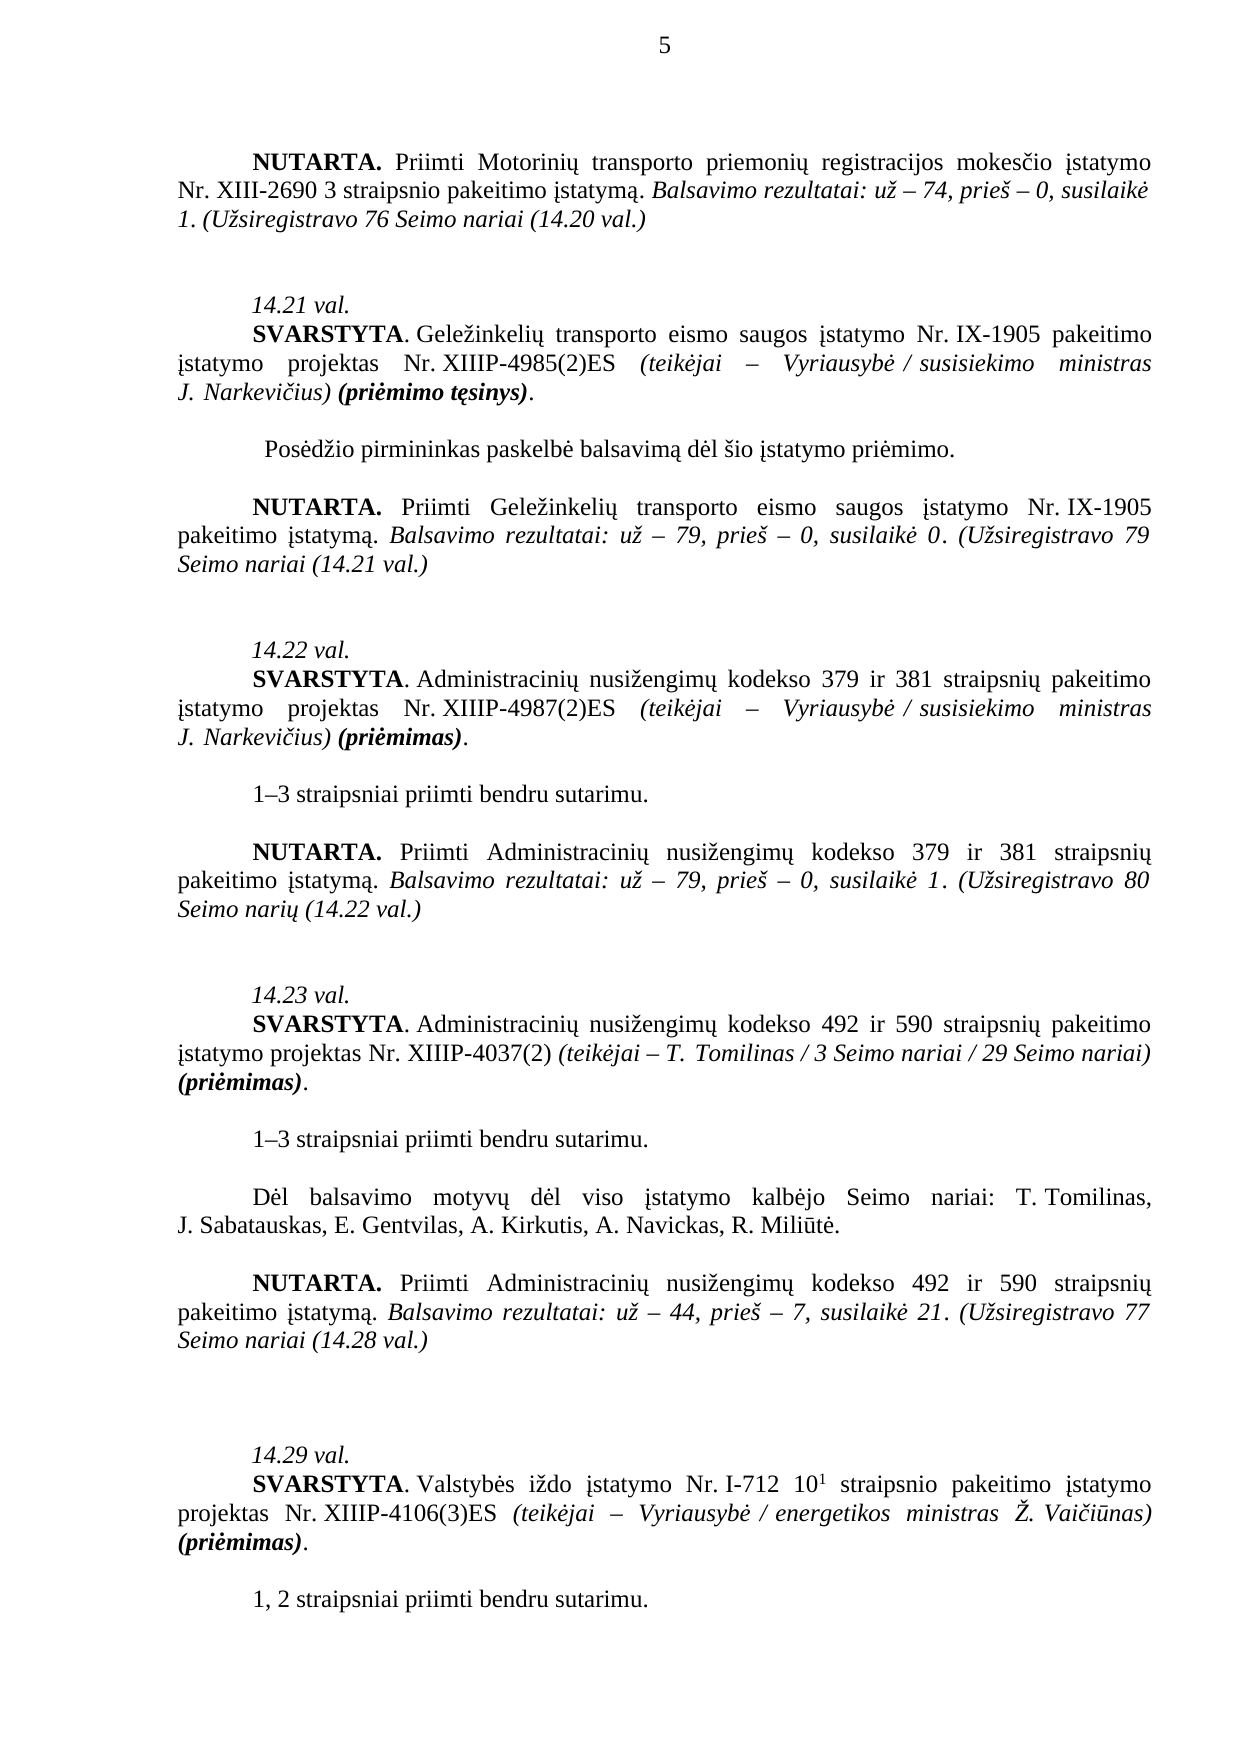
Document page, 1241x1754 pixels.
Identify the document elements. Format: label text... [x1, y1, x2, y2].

text SVARSTYTA. Geležinkelių transporto eismo saugos įstatymo Nr. IX-1905 pakeitimo įstatymo projektas Nr. XIIIP-4985(2)ES (teikėjai – Vyriausybė / susisiekimo ministras J. Narkevičius) (priėmimo tęsinys). [177, 319, 1152, 406]
text Dėl balsavimo motyvų dėl viso įstatymo kalbėjo Seimo nariai: T. Tomilinas, J. Sabatauskas, E. Gentvilas, A. Kirkutis, A. Navickas, R. Miliūtė. [177, 1182, 1152, 1239]
text SVARSTYTA. Valstybės iždo įstatymo Nr. I-712 101 straipsnio pakeitimo įstatymo projektas Nr. XIIIP-4106(3)ES (teikėjai – Vyriausybė / energetikos ministras Ž. Vaičiūnas) (priėmimas). [177, 1469, 1152, 1556]
text Posėdžio pirmininkas paskelbė balsavimą dėl šio įstatymo priėmimo. [177, 434, 1152, 463]
text SVARSTYTA. Administracinių nusižengimų kodekso 379 ir 381 straipsnių pakeitimo įstatymo projektas Nr. XIIIP-4987(2)ES (teikėjai – Vyriausybė / susisiekimo ministras J. Narkevičius) (priėmimas). [177, 664, 1152, 751]
text NUTARTA. Priimti Administracinių nusižengimų kodekso 492 ir 590 straipsnių pakeitimo įstatymą. Balsavimo rezultatai: už – 44, prieš – 7, susilaikė 21. (Užsiregistravo 77 Seimo nariai (14.28 val.) [177, 1268, 1152, 1354]
text 1–3 straipsniai priimti bendru sutarimu. [177, 779, 1152, 808]
text 1–3 straipsniai priimti bendru sutarimu. [177, 1124, 1152, 1153]
text 1, 2 straipsniai priimti bendru sutarimu. [177, 1584, 1152, 1613]
text 14.21 val. [177, 291, 1152, 319]
text NUTARTA. Priimti Administracinių nusižengimų kodekso 379 ir 381 straipsnių pakeitimo įstatymą. Balsavimo rezultatai: už – 79, prieš – 0, susilaikė 1. (Užsiregistravo 80 Seimo narių (14.22 val.) [177, 837, 1152, 923]
text 14.23 val. [177, 981, 1152, 1009]
text NUTARTA. Priimti Geležinkelių transporto eismo saugos įstatymo Nr. IX-1905 pakeitimo įstatymą. Balsavimo rezultatai: už – 79, prieš – 0, susilaikė 0. (Užsiregistravo 79 Seimo nariai (14.21 val.) [177, 492, 1152, 578]
text SVARSTYTA. Administracinių nusižengimų kodekso 492 ir 590 straipsnių pakeitimo įstatymo projektas Nr. XIIIP-4037(2) (teikėjai – T. Tomilinas / 3 Seimo nariai / 29 Seimo nariai) (priėmimas). [177, 1009, 1152, 1096]
text 14.22 val. [177, 636, 1152, 664]
text NUTARTA. Priimti Motorinių transporto priemonių registracijos mokesčio įstatymo Nr. XIII-2690 3 straipsnio pakeitimo įstatymą. Balsavimo rezultatai: už – 74, prieš – 0, susilaikė 1. (Užsiregistravo 76 Seimo nariai (14.20 val.) [177, 147, 1152, 233]
text 14.29 val. [177, 1441, 1152, 1469]
